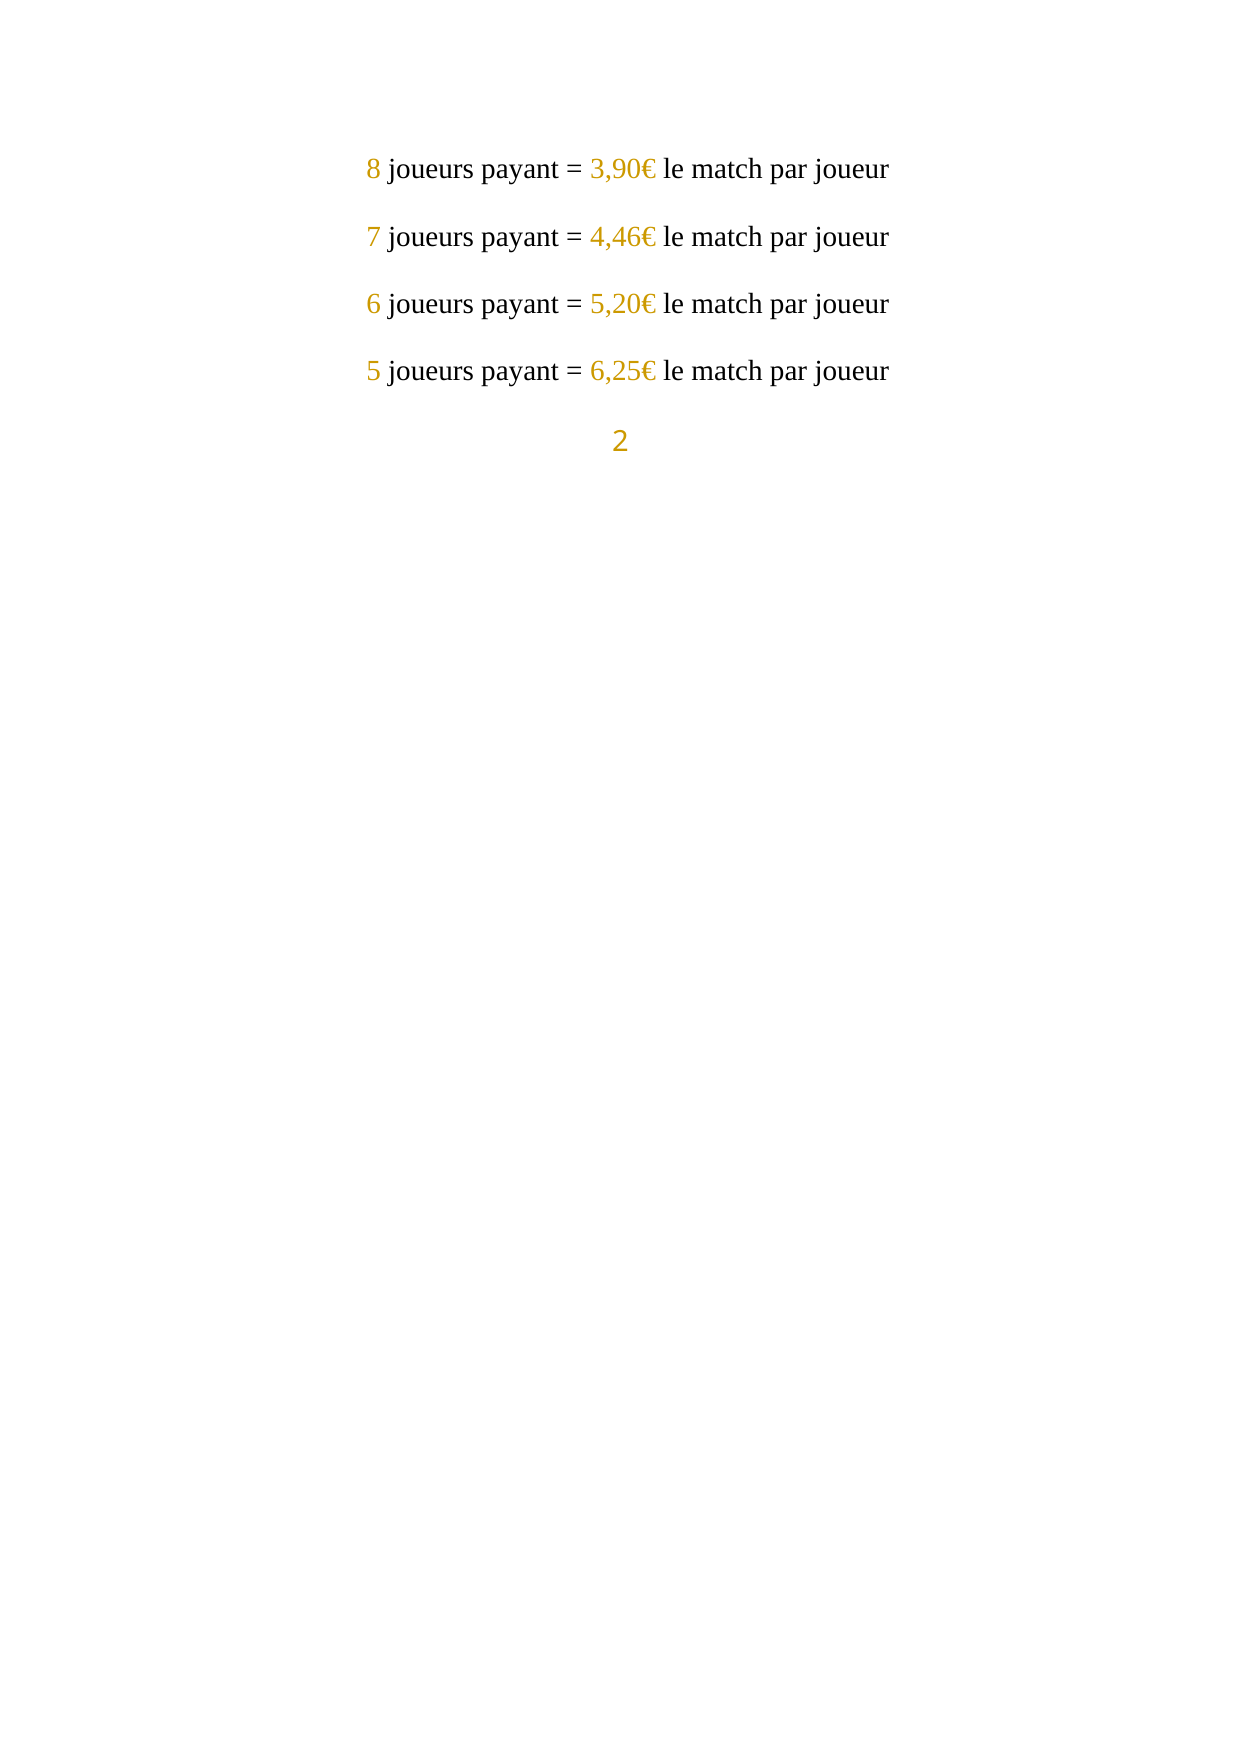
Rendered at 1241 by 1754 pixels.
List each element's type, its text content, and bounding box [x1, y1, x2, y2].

text 5 joueurs payant = 6,25€ le match par joueur [118, 353, 1122, 386]
text 2 [118, 420, 1122, 460]
text 6 joueurs payant = 5,20€ le match par joueur [118, 286, 1122, 319]
text 7 joueurs payant = 4,46€ le match par joueur [118, 219, 1122, 252]
text 8 joueurs payant = 3,90€ le match par joueur [118, 152, 1122, 185]
